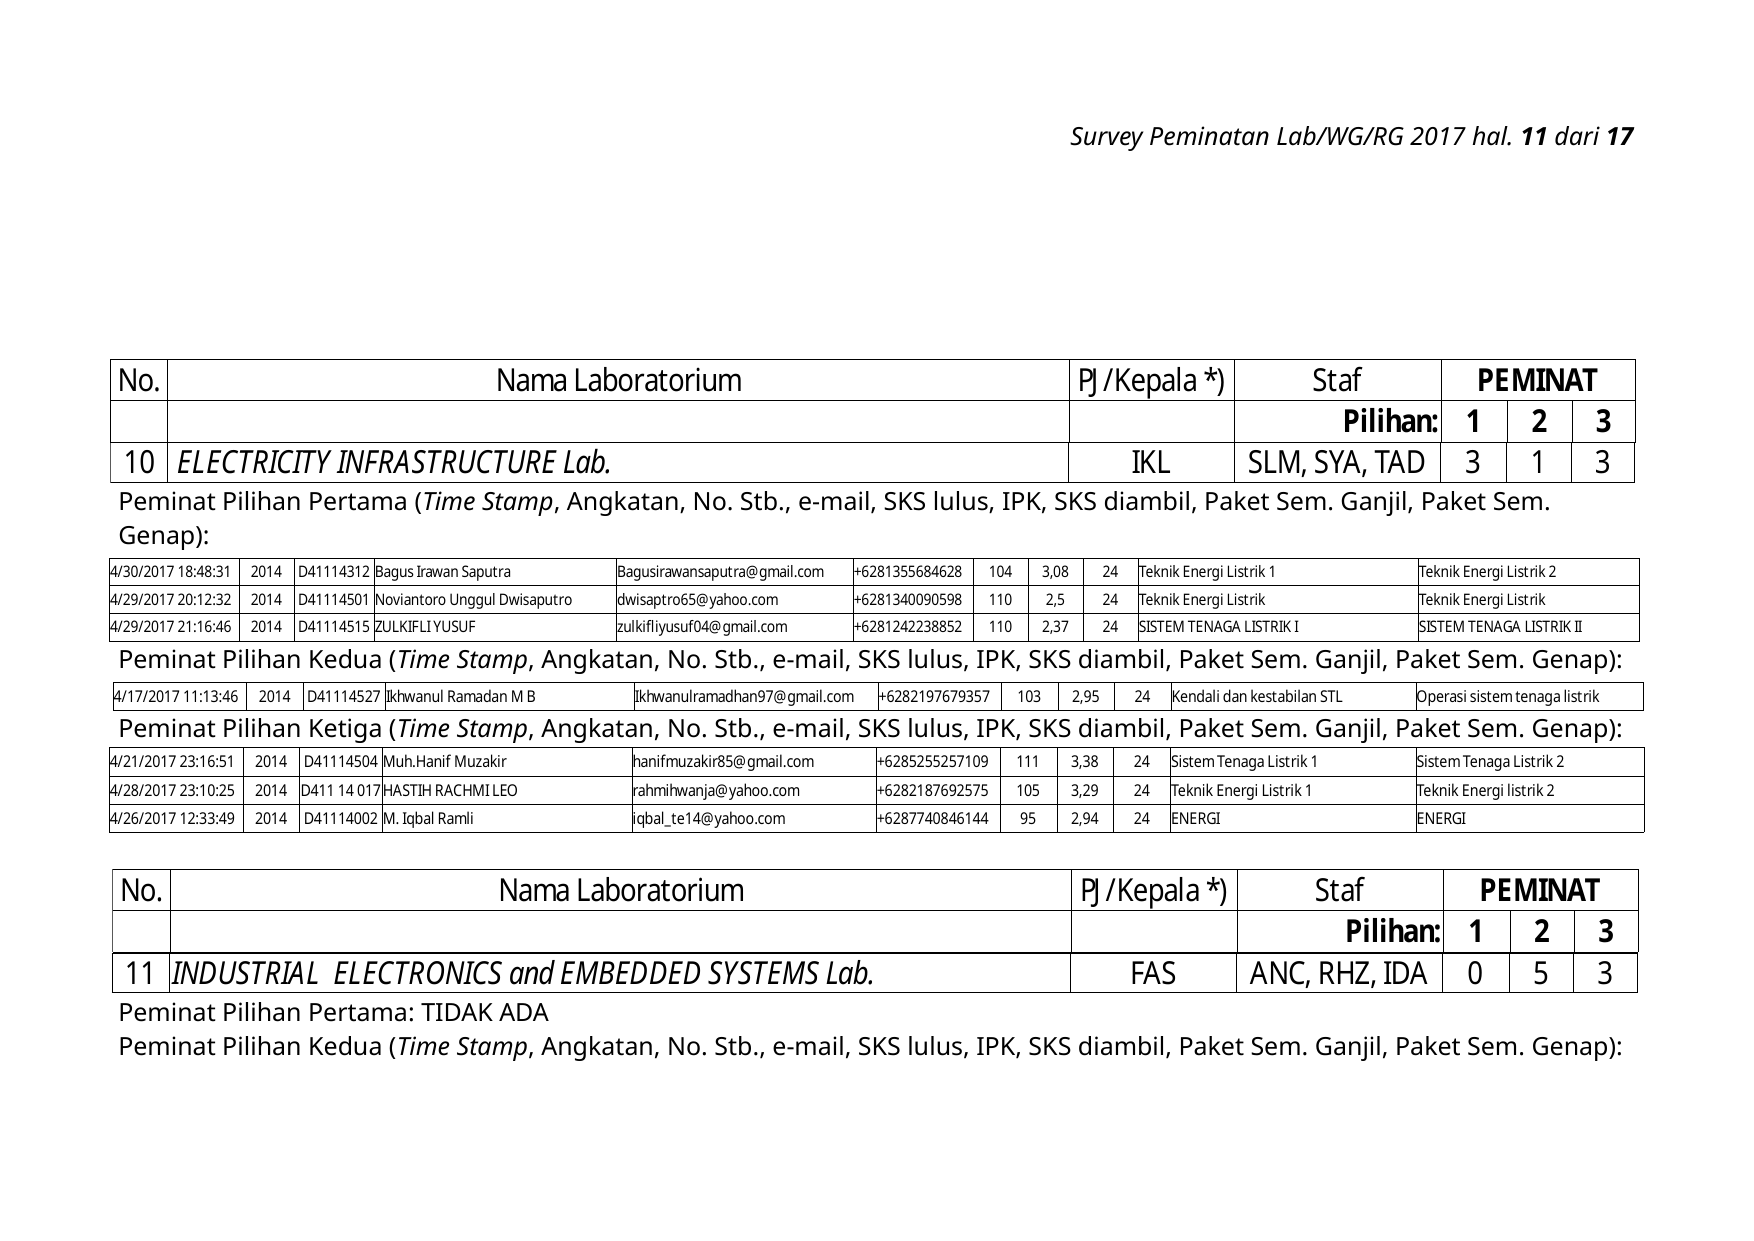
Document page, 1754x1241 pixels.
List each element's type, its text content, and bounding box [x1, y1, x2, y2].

text Peminat Pilihan Pertama: TIDAK ADA [1511, 911, 1574, 952]
text Peminat Pilihan Pertama (Time Stamp, Angkatan, No. Stb., e-mail, SKS lulus, IPK, SKS diambil, Paket Sem. Ganjil, Paket Sem. Genap): [1069, 443, 1234, 482]
text Peminat Pilihan Pertama: TIDAK ADA [171, 911, 1071, 952]
text Peminat Pilihan Kedua (Time Stamp, Angkatan, No. Stb., e-mail, SKS lulus, IPK, SKS diambil, Paket Sem. Ganjil, Paket Sem. Genap): [617, 559, 853, 585]
text Peminat Pilihan Pertama (Time Stamp, Angkatan, No. Stb., e-mail, SKS lulus, IPK, SKS diambil, Paket Sem. Ganjil, Paket Sem. Genap): [1070, 401, 1234, 442]
text Peminat Pilihan Pertama (Time Stamp, Angkatan, No. Stb., e-mail, SKS lulus, IPK, SKS diambil, Paket Sem. Ganjil, Paket Sem. Genap): [1070, 360, 1234, 400]
text Peminat Pilihan Ketiga (Time Stamp, Angkatan, No. Stb., e-mail, SKS lulus, IPK, SKS diambil, Paket Sem. Ganjil, Paket Sem. Genap): [1172, 683, 1416, 710]
text Peminat Pilihan Pertama: TIDAK ADA [1574, 954, 1636, 992]
text Peminat Pilihan Ketiga (Time Stamp, Angkatan, No. Stb., e-mail, SKS lulus, IPK, SKS diambil, Paket Sem. Ganjil, Paket Sem. Genap): [386, 683, 634, 710]
text Peminat Pilihan Kedua (Time Stamp, Angkatan, No. Stb., e-mail, SKS lulus, IPK, SKS diambil, Paket Sem. Ganjil, Paket Sem. Genap): [617, 614, 853, 641]
text Peminat Pilihan Ketiga (Time Stamp, Angkatan, No. Stb., e-mail, SKS lulus, IPK, SKS diambil, Paket Sem. Ganjil, Paket Sem. Genap): [635, 683, 878, 710]
text Peminat Pilihan Pertama: TIDAK ADA [1238, 870, 1443, 910]
text Peminat Pilihan Pertama (Time Stamp, Angkatan, No. Stb., e-mail, SKS lulus, IPK, SKS diambil, Paket Sem. Ganjil, Paket Sem. Genap): [168, 401, 1069, 442]
text Peminat Pilihan Kedua (Time Stamp, Angkatan, No. Stb., e-mail, SKS lulus, IPK, SKS diambil, Paket Sem. Ganjil, Paket Sem. Genap): [118, 552, 1636, 558]
text Peminat Pilihan Pertama: TIDAK ADA [118, 870, 170, 910]
text Peminat Pilihan Pertama: TIDAK ADA [1072, 870, 1237, 910]
text Peminat Pilihan Pertama (Time Stamp, Angkatan, No. Stb., e-mail, SKS lulus, IPK, SKS diambil, Paket Sem. Ganjil, Paket Sem. Genap): [1235, 443, 1440, 482]
text Peminat Pilihan Kedua (Time Stamp, Angkatan, No. Stb., e-mail, SKS lulus, IPK, SKS diambil, Paket Sem. Ganjil, Paket Sem. Genap): [1419, 614, 1636, 641]
text Peminat Pilihan Pertama: TIDAK ADA [1071, 954, 1236, 992]
text Peminat Pilihan Pertama: TIDAK ADA [1072, 911, 1237, 952]
text Peminat Pilihan Ketiga (Time Stamp, Angkatan, No. Stb., e-mail, SKS lulus, IPK, SKS diambil, Paket Sem. Ganjil, Paket Sem. Genap): [1417, 683, 1636, 710]
text Peminat Pilihan Kedua (Time Stamp, Angkatan, No. Stb., e-mail, SKS lulus, IPK, SKS diambil, Paket Sem. Ganjil, Paket Sem. Genap): [118, 614, 239, 641]
text Peminat Pilihan Kedua (Time Stamp, Angkatan, No. Stb., e-mail, SKS lulus, IPK, SKS diambil, Paket Sem. Ganjil, Paket Sem. Genap): [118, 1029, 1636, 1063]
text Peminat Pilihan Pertama: TIDAK ADA [1575, 911, 1636, 952]
text Peminat Pilihan Ketiga (Time Stamp, Angkatan, No. Stb., e-mail, SKS lulus, IPK, SKS diambil, Paket Sem. Ganjil, Paket Sem. Genap): [879, 683, 1001, 710]
text Peminat Pilihan Pertama: TIDAK ADA [1510, 954, 1573, 992]
text Peminat Pilihan Kedua (Time Stamp, Angkatan, No. Stb., e-mail, SKS lulus, IPK, SKS diambil, Paket Sem. Ganjil, Paket Sem. Genap): [375, 586, 616, 613]
text Peminat Pilihan Pertama (Time Stamp, Angkatan, No. Stb., e-mail, SKS lulus, IPK, SKS diambil, Paket Sem. Ganjil, Paket Sem. Genap): [118, 352, 1636, 359]
text Peminat Pilihan Pertama: TIDAK ADA [1443, 954, 1509, 992]
text Peminat Pilihan Pertama (Time Stamp, Angkatan, No. Stb., e-mail, SKS lulus, IPK, SKS diambil, Paket Sem. Ganjil, Paket Sem. Genap): [1508, 401, 1572, 442]
text Peminat Pilihan Kedua (Time Stamp, Angkatan, No. Stb., e-mail, SKS lulus, IPK, SKS diambil, Paket Sem. Ganjil, Paket Sem. Genap): [375, 614, 616, 641]
text Peminat Pilihan Kedua (Time Stamp, Angkatan, No. Stb., e-mail, SKS lulus, IPK, SKS diambil, Paket Sem. Ganjil, Paket Sem. Genap): [118, 642, 1636, 676]
text Peminat Pilihan Pertama: TIDAK ADA [118, 954, 169, 992]
text Peminat Pilihan Kedua (Time Stamp, Angkatan, No. Stb., e-mail, SKS lulus, IPK, SKS diambil, Paket Sem. Ganjil, Paket Sem. Genap): [854, 614, 973, 641]
text Peminat Pilihan Kedua (Time Stamp, Angkatan, No. Stb., e-mail, SKS lulus, IPK, SKS diambil, Paket Sem. Ganjil, Paket Sem. Genap): [854, 559, 973, 585]
text Peminat Pilihan Pertama (Time Stamp, Angkatan, No. Stb., e-mail, SKS lulus, IPK, SKS diambil, Paket Sem. Ganjil, Paket Sem. Genap): [1442, 401, 1507, 442]
text Peminat Pilihan Ketiga (Time Stamp, Angkatan, No. Stb., e-mail, SKS lulus, IPK, SKS diambil, Paket Sem. Ganjil, Paket Sem. Genap): [118, 711, 1636, 745]
text Peminat Pilihan Ketiga (Time Stamp, Angkatan, No. Stb., e-mail, SKS lulus, IPK, SKS diambil, Paket Sem. Ganjil, Paket Sem. Genap): [118, 683, 246, 710]
text Peminat Pilihan Kedua (Time Stamp, Angkatan, No. Stb., e-mail, SKS lulus, IPK, SKS diambil, Paket Sem. Ganjil, Paket Sem. Genap): [1419, 586, 1636, 613]
text Peminat Pilihan Pertama: TIDAK ADA [1238, 911, 1443, 952]
text Peminat Pilihan Kedua (Time Stamp, Angkatan, No. Stb., e-mail, SKS lulus, IPK, SKS diambil, Paket Sem. Ganjil, Paket Sem. Genap): [118, 559, 239, 585]
text Peminat Pilihan Pertama (Time Stamp, Angkatan, No. Stb., e-mail, SKS lulus, IPK, SKS diambil, Paket Sem. Ganjil, Paket Sem. Genap): [1442, 360, 1635, 400]
text Peminat Pilihan Pertama: TIDAK ADA [171, 870, 1071, 910]
text Peminat Pilihan Pertama: TIDAK ADA [118, 911, 170, 952]
text Peminat Pilihan Ketiga (Time Stamp, Angkatan, No. Stb., e-mail, SKS lulus, IPK, SKS diambil, Paket Sem. Ganjil, Paket Sem. Genap): [118, 676, 1636, 682]
text Peminat Pilihan Kedua (Time Stamp, Angkatan, No. Stb., e-mail, SKS lulus, IPK, SKS diambil, Paket Sem. Ganjil, Paket Sem. Genap): [617, 586, 853, 613]
text Peminat Pilihan Pertama: TIDAK ADA [1444, 870, 1636, 910]
text Peminat Pilihan Pertama (Time Stamp, Angkatan, No. Stb., e-mail, SKS lulus, IPK, SKS diambil, Paket Sem. Ganjil, Paket Sem. Genap): [118, 443, 1636, 552]
text Peminat Pilihan Pertama: TIDAK ADA [1237, 954, 1442, 992]
text Peminat Pilihan Pertama (Time Stamp, Angkatan, No. Stb., e-mail, SKS lulus, IPK, SKS diambil, Paket Sem. Ganjil, Paket Sem. Genap): [168, 360, 1069, 400]
text Peminat Pilihan Pertama (Time Stamp, Angkatan, No. Stb., e-mail, SKS lulus, IPK, SKS diambil, Paket Sem. Ganjil, Paket Sem. Genap): [1235, 401, 1441, 442]
text Peminat Pilihan Pertama (Time Stamp, Angkatan, No. Stb., e-mail, SKS lulus, IPK, SKS diambil, Paket Sem. Ganjil, Paket Sem. Genap): [168, 443, 1068, 482]
text Peminat Pilihan Kedua (Time Stamp, Angkatan, No. Stb., e-mail, SKS lulus, IPK, SKS diambil, Paket Sem. Ganjil, Paket Sem. Genap): [1419, 559, 1636, 585]
text Peminat Pilihan Pertama: TIDAK ADA [118, 993, 1636, 1029]
text Peminat Pilihan Kedua (Time Stamp, Angkatan, No. Stb., e-mail, SKS lulus, IPK, SKS diambil, Paket Sem. Ganjil, Paket Sem. Genap): [1139, 559, 1418, 585]
text Peminat Pilihan Pertama: TIDAK ADA [1444, 911, 1510, 952]
text Peminat Pilihan Pertama: TIDAK ADA [170, 954, 1070, 992]
text Peminat Pilihan Kedua (Time Stamp, Angkatan, No. Stb., e-mail, SKS lulus, IPK, SKS diambil, Paket Sem. Ganjil, Paket Sem. Genap): [854, 586, 973, 613]
text Peminat Pilihan Kedua (Time Stamp, Angkatan, No. Stb., e-mail, SKS lulus, IPK, SKS diambil, Paket Sem. Ganjil, Paket Sem. Genap): [375, 559, 616, 585]
text Peminat Pilihan Kedua (Time Stamp, Angkatan, No. Stb., e-mail, SKS lulus, IPK, SKS diambil, Paket Sem. Ganjil, Paket Sem. Genap): [118, 586, 239, 613]
text Peminat Pilihan Kedua (Time Stamp, Angkatan, No. Stb., e-mail, SKS lulus, IPK, SKS diambil, Paket Sem. Ganjil, Paket Sem. Genap): [1139, 614, 1418, 641]
text Peminat Pilihan Pertama (Time Stamp, Angkatan, No. Stb., e-mail, SKS lulus, IPK, SKS diambil, Paket Sem. Ganjil, Paket Sem. Genap): [1235, 360, 1441, 400]
text Peminat Pilihan Kedua (Time Stamp, Angkatan, No. Stb., e-mail, SKS lulus, IPK, SKS diambil, Paket Sem. Ganjil, Paket Sem. Genap): [1139, 586, 1418, 613]
